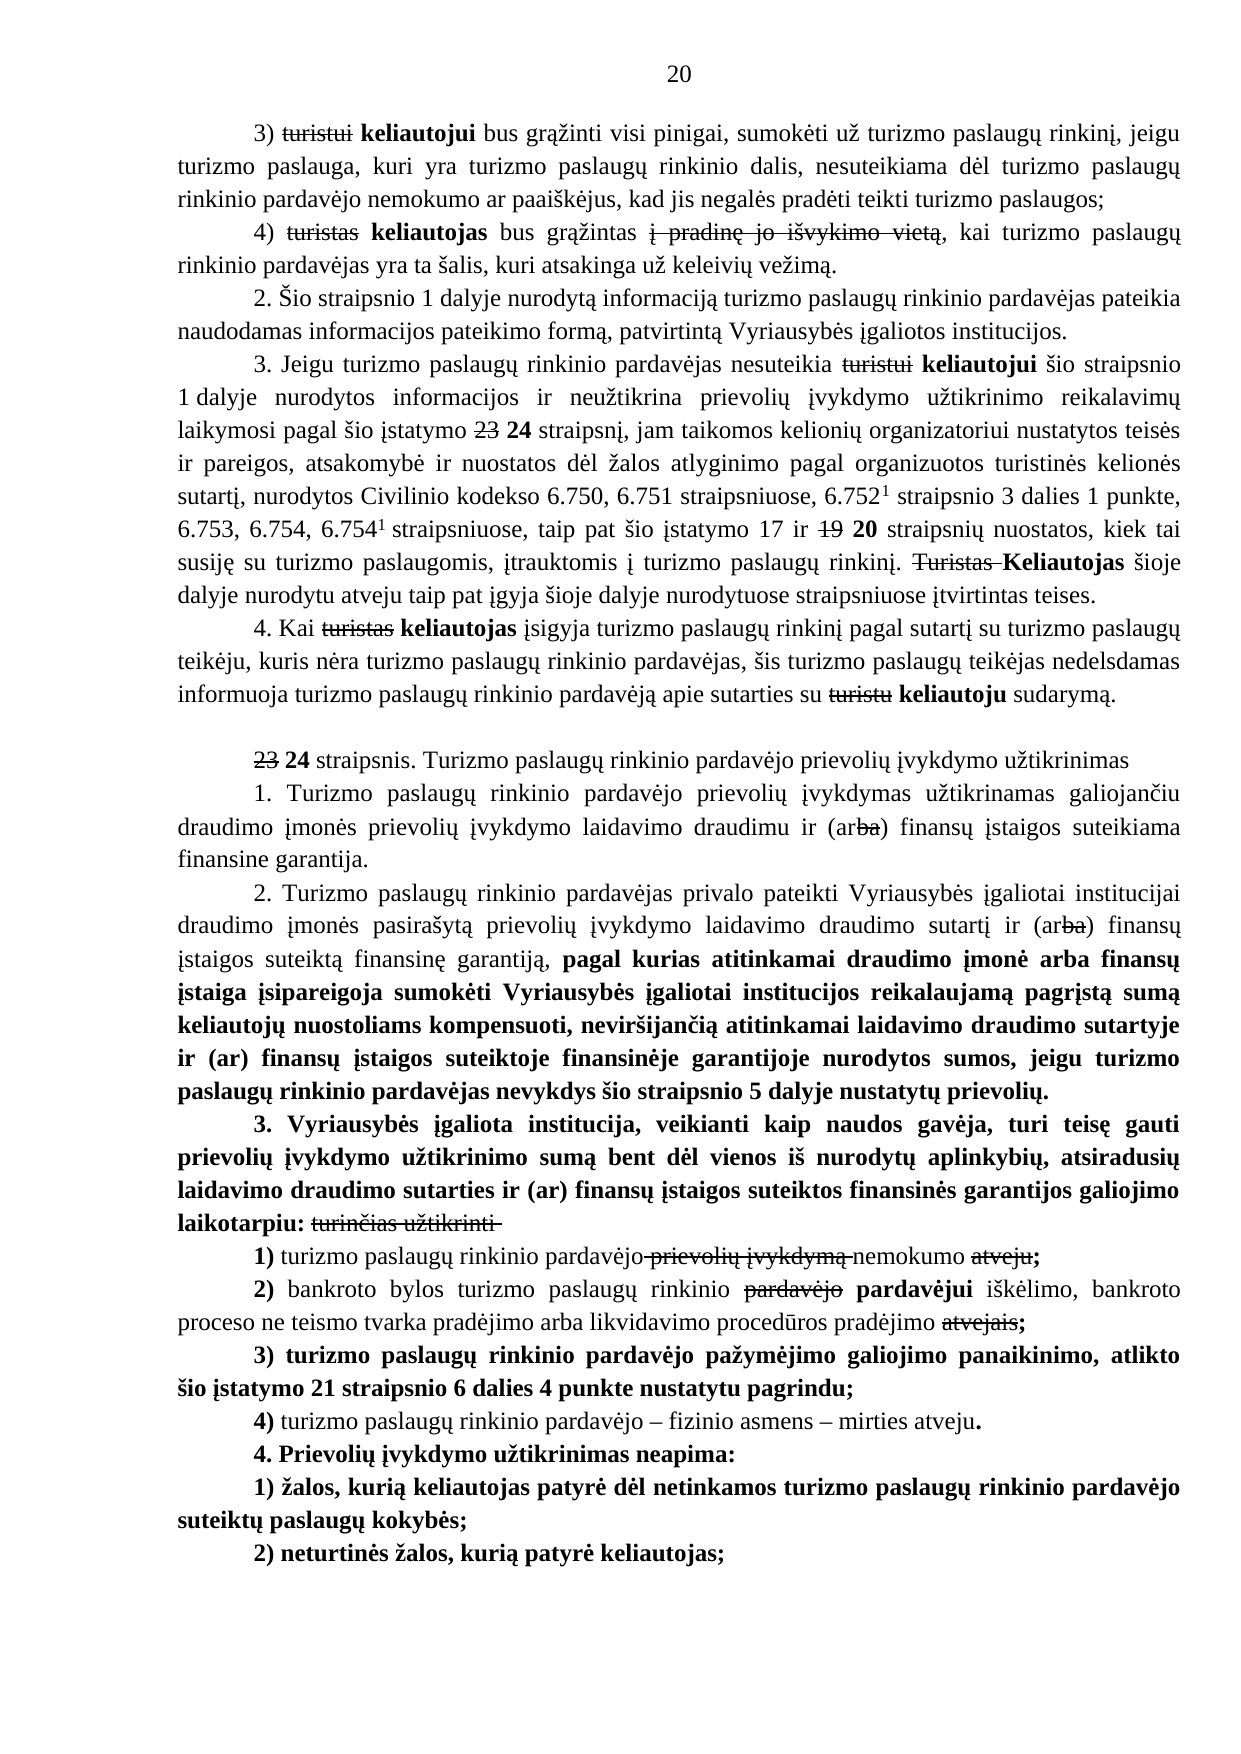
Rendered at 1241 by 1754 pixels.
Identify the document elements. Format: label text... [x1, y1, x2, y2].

text 4. Prievolių įvykdymo užtikrinimas neapima: [177, 1439, 1181, 1468]
text 4. Kai turistas keliautojas įsigyja turizmo paslaugų rinkinį pagal sutartį su turizmo paslaugų teikėju, kuris nėra turizmo paslaugų rinkinio pardavėjas, šis turizmo paslaugų teikėjas nedelsdamas informuoja turizmo paslaugų rinkinio pardavėją apie sutarties su turistu keliautoju sudarymą. [177, 613, 1181, 708]
text 3. Jeigu turizmo paslaugų rinkinio pardavėjas nesuteikia turistui keliautojui šio straipsnio 1 dalyje nurodytos informacijos ir neužtikrina prievolių įvykdymo užtikrinimo reikalavimų laikymosi pagal šio įstatymo 23 24 straipsnį, jam taikomos kelionių organizatoriui nustatytos teisės ir pareigos, atsakomybė ir nuostatos dėl žalos atlyginimo pagal organizuotos turistinės kelionės sutartį, nurodytos Civilinio kodekso 6.750, 6.751 straipsniuose, 6.7521 straipsnio 3 dalies 1 punkte, 6.753, 6.754, 6.7541 straipsniuose, taip pat šio įstatymo 17 ir 19 20 straipsnių nuostatos, kiek tai susiję su turizmo paslaugomis, įtrauktomis į turizmo paslaugų rinkinį. Turistas Keliautojas šioje dalyje nurodytu atveju taip pat įgyja šioje dalyje nurodytuose straipsniuose įtvirtintas teises. [177, 349, 1181, 609]
text 3) turistui keliautojui bus grąžinti visi pinigai, sumokėti už turizmo paslaugų rinkinį, jeigu turizmo paslauga, kuri yra turizmo paslaugų rinkinio dalis, nesuteikiama dėl turizmo paslaugų rinkinio pardavėjo nemokumo ar paaiškėjus, kad jis negalės pradėti teikti turizmo paslaugos; [177, 118, 1181, 213]
text 1. Turizmo paslaugų rinkinio pardavėjo prievolių įvykdymas užtikrinamas galiojančiu draudimo įmonės prievolių įvykdymo laidavimo draudimu ir (arba) finansų įstaigos suteikiama finansine garantija. [177, 778, 1181, 873]
text 2. Šio straipsnio 1 dalyje nurodytą informaciją turizmo paslaugų rinkinio pardavėjas pateikia naudodamas informacijos pateikimo formą, patvirtintą Vyriausybės įgaliotos institucijos. [177, 283, 1181, 345]
text 3) turizmo paslaugų rinkinio pardavėjo pažymėjimo galiojimo panaikinimo, atlikto šio įstatymo 21 straipsnio 6 dalies 4 punkte nustatytu pagrindu; [177, 1340, 1181, 1402]
text 23 24 straipsnis. Turizmo paslaugų rinkinio pardavėjo prievolių įvykdymo užtikrinimas [177, 746, 1181, 774]
text 2) neturtinės žalos, kurią patyrė keliautojas; [177, 1538, 1181, 1567]
text 1) turizmo paslaugų rinkinio pardavėjo prievolių įvykdymą nemokumo atveju; [177, 1241, 1181, 1269]
text 2. Turizmo paslaugų rinkinio pardavėjas privalo pateikti Vyriausybės įgaliotai institucijai draudimo įmonės pasirašytą prievolių įvykdymo laidavimo draudimo sutartį ir (arba) finansų įstaigos suteiktą finansinę garantiją, pagal kurias atitinkamai draudimo įmonė arba finansų įstaiga įsipareigoja sumokėti Vyriausybės įgaliotai institucijos reikalaujamą pagrįstą sumą keliautojų nuostoliams kompensuoti, neviršijančią atitinkamai laidavimo draudimo sutartyje ir (ar) finansų įstaigos suteiktoje finansinėje garantijoje nurodytos sumos, jeigu turizmo paslaugų rinkinio pardavėjas nevykdys šio straipsnio 5 dalyje nustatytų prievolių. [177, 878, 1181, 1104]
text 4) turistas keliautojas bus grąžintas į pradinę jo išvykimo vietą, kai turizmo paslaugų rinkinio pardavėjas yra ta šalis, kuri atsakinga už keleivių vežimą. [177, 217, 1181, 279]
text 4) turizmo paslaugų rinkinio pardavėjo – fizinio asmens – mirties atveju. [177, 1406, 1181, 1435]
text 3. Vyriausybės įgaliota institucija, veikianti kaip naudos gavėja, turi teisę gauti prievolių įvykdymo užtikrinimo sumą bent dėl vienos iš nurodytų aplinkybių, atsiradusių laidavimo draudimo sutarties ir (ar) finansų įstaigos suteiktos finansinės garantijos galiojimo laikotarpiu: turinčias užtikrinti [177, 1109, 1181, 1237]
text 1) žalos, kurią keliautojas patyrė dėl netinkamos turizmo paslaugų rinkinio pardavėjo suteiktų paslaugų kokybės; [177, 1472, 1181, 1534]
text 2) bankroto bylos turizmo paslaugų rinkinio pardavėjo pardavėjui iškėlimo, bankroto proceso ne teismo tvarka pradėjimo arba likvidavimo procedūros pradėjimo atvejais; [177, 1274, 1181, 1336]
